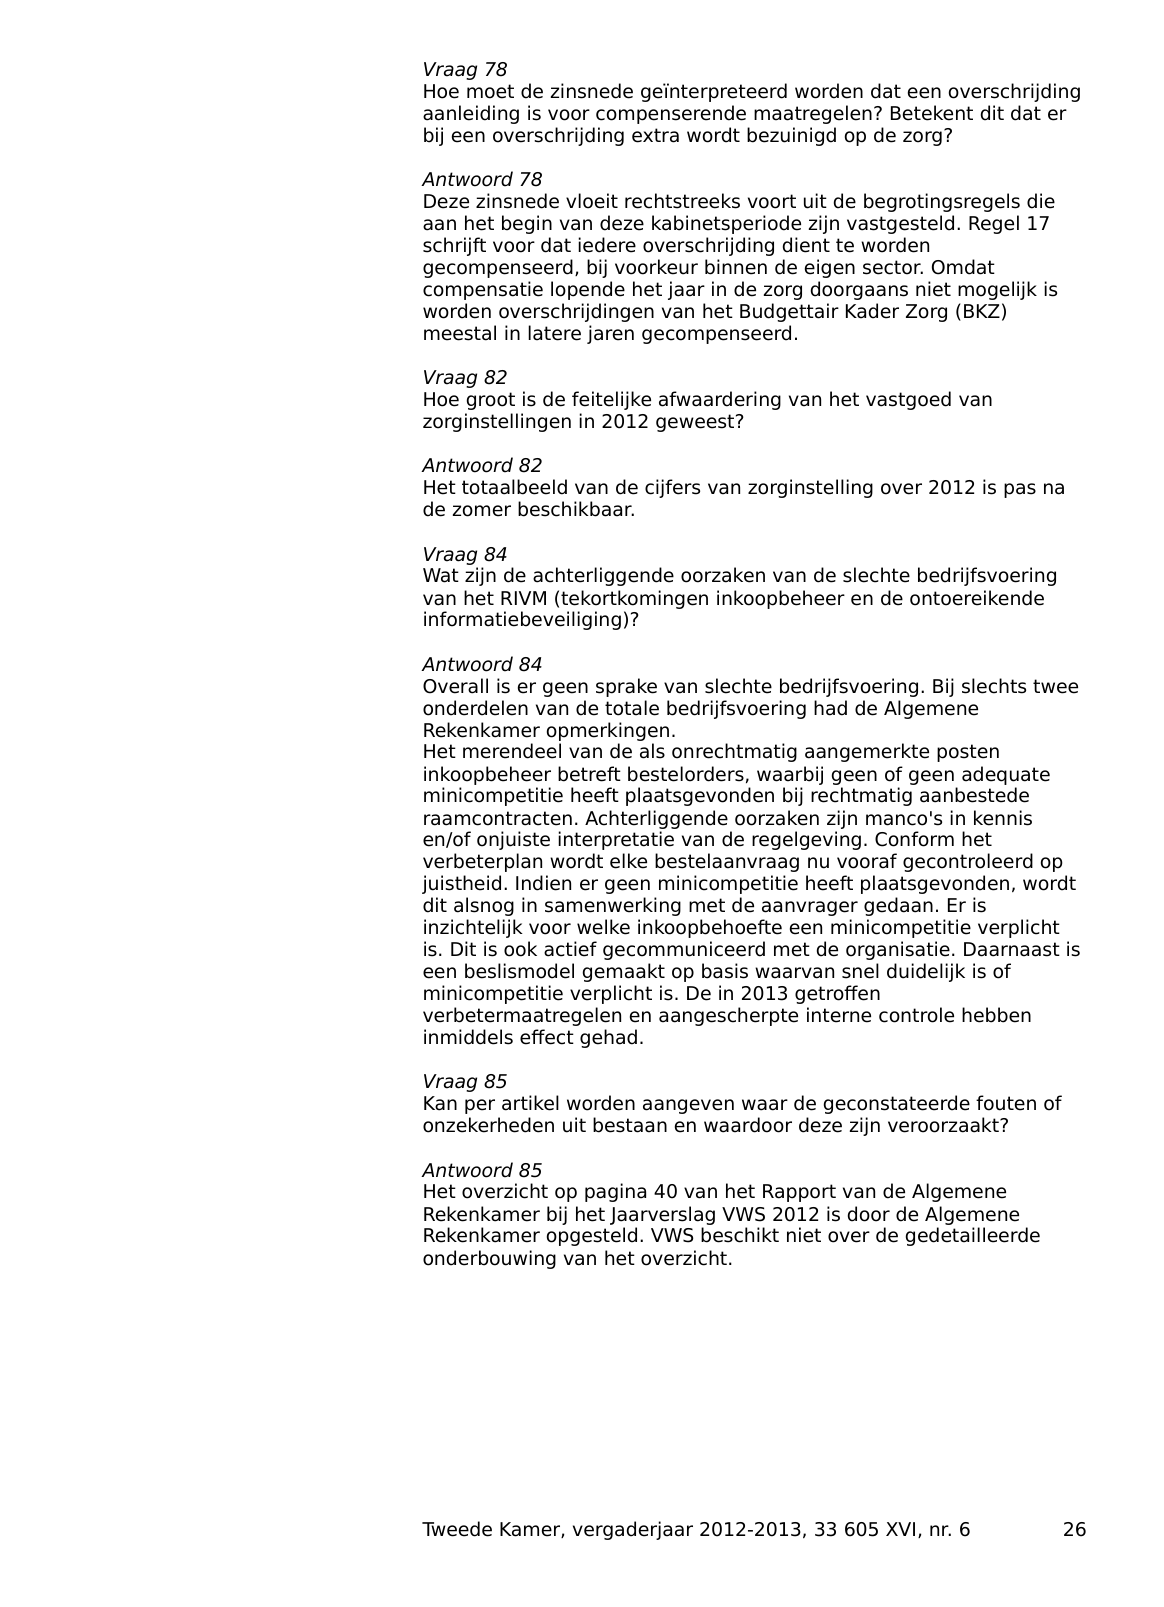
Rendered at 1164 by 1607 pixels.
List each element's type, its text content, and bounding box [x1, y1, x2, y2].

text Vraag 85 [422, 1071, 1087, 1093]
text Hoe groot is de feitelijke afwaardering van het vastgoed van zorginstellingen in 2012 geweest? [422, 389, 1087, 433]
text Hoe moet de zinsnede geïnterpreteerd worden dat een overschrijding aanleiding is voor compenserende maatregelen? Betekent dit dat er bij een overschrijding extra wordt bezuinigd op de zorg? [422, 81, 1087, 147]
text Het overzicht op pagina 40 van het Rapport van de Algemene Rekenkamer bij het Jaarverslag VWS 2012 is door de Algemene Rekenkamer opgesteld. VWS beschikt niet over de gedetailleerde onderbouwing van het overzicht. [422, 1181, 1087, 1269]
text Wat zijn de achterliggende oorzaken van de slechte bedrijfsvoering van het RIVM (tekortkomingen inkoopbeheer en de ontoereikende informatiebeveiliging)? [422, 565, 1087, 631]
text Vraag 82 [422, 367, 1087, 389]
text Antwoord 82 [422, 455, 1087, 477]
text Het merendeel van de als onrechtmatig aangemerkte posten inkoopbeheer betreft bestelorders, waarbij geen of geen adequate minicompetitie heeft plaatsgevonden bij rechtmatig aanbestede raamcontracten. Achterliggende oorzaken zijn manco's in kennis en/of onjuiste interpretatie van de regelgeving. Conform het verbeterplan wordt elke bestelaanvraag nu vooraf gecontroleerd op juistheid. Indien er geen minicompetitie heeft plaatsgevonden, wordt dit alsnog in samenwerking met de aanvrager gedaan. Er is inzichtelijk voor welke inkoopbehoefte een minicompetitie verplicht is. Dit is ook actief gecommuniceerd met de organisatie. Daarnaast is een beslismodel gemaakt op basis waarvan snel duidelijk is of minicompetitie verplicht is. De in 2013 getroffen verbetermaatregelen en aangescherpte interne controle hebben inmiddels effect gehad. [422, 741, 1087, 1049]
text Antwoord 78 [422, 169, 1087, 191]
text Vraag 84 [422, 543, 1087, 565]
text Overall is er geen sprake van slechte bedrijfsvoering. Bij slechts twee onderdelen van de totale bedrijfsvoering had de Algemene Rekenkamer opmerkingen. [422, 676, 1087, 741]
text Antwoord 85 [422, 1159, 1087, 1181]
text Kan per artikel worden aangeven waar de geconstateerde fouten of onzekerheden uit bestaan en waardoor deze zijn veroorzaakt? [422, 1093, 1087, 1137]
text Het totaalbeeld van de cijfers van zorginstelling over 2012 is pas na de zomer beschikbaar. [422, 477, 1087, 521]
text Deze zinsnede vloeit rechtstreeks voort uit de begrotingsregels die aan het begin van deze kabinetsperiode zijn vastgesteld. Regel 17 schrijft voor dat iedere overschrijding dient te worden gecompenseerd, bij voorkeur binnen de eigen sector. Omdat compensatie lopende het jaar in de zorg doorgaans niet mogelijk is worden overschrijdingen van het Budgettair Kader Zorg (BKZ) meestal in latere jaren gecompenseerd. [422, 191, 1087, 345]
text Antwoord 84 [422, 653, 1087, 676]
text Vraag 78 [422, 59, 1087, 81]
